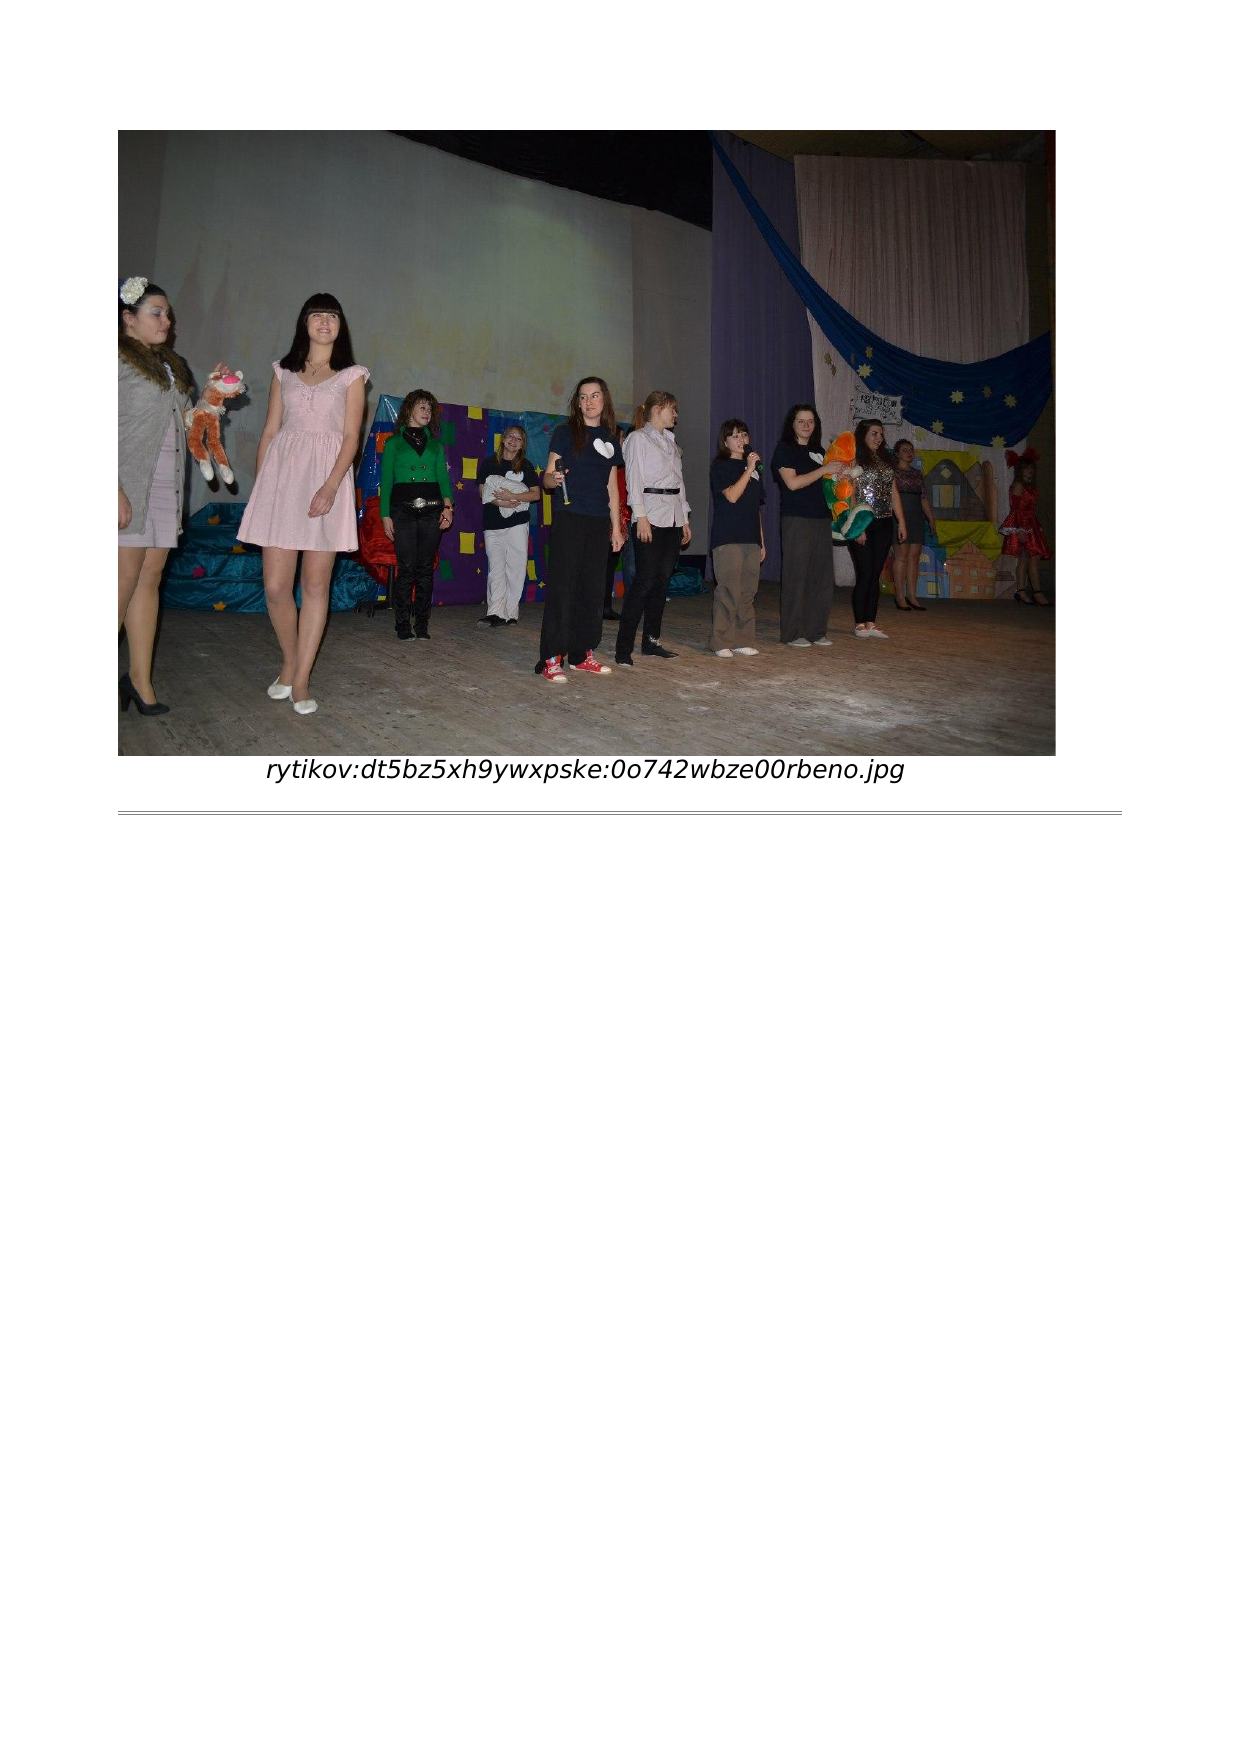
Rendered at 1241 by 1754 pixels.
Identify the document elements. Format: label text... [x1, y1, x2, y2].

picture [118, 130, 1056, 756]
text rytikov:dt5bz5xh9ywxpske:0o742wbze00rbeno.jpg [118, 756, 1056, 784]
